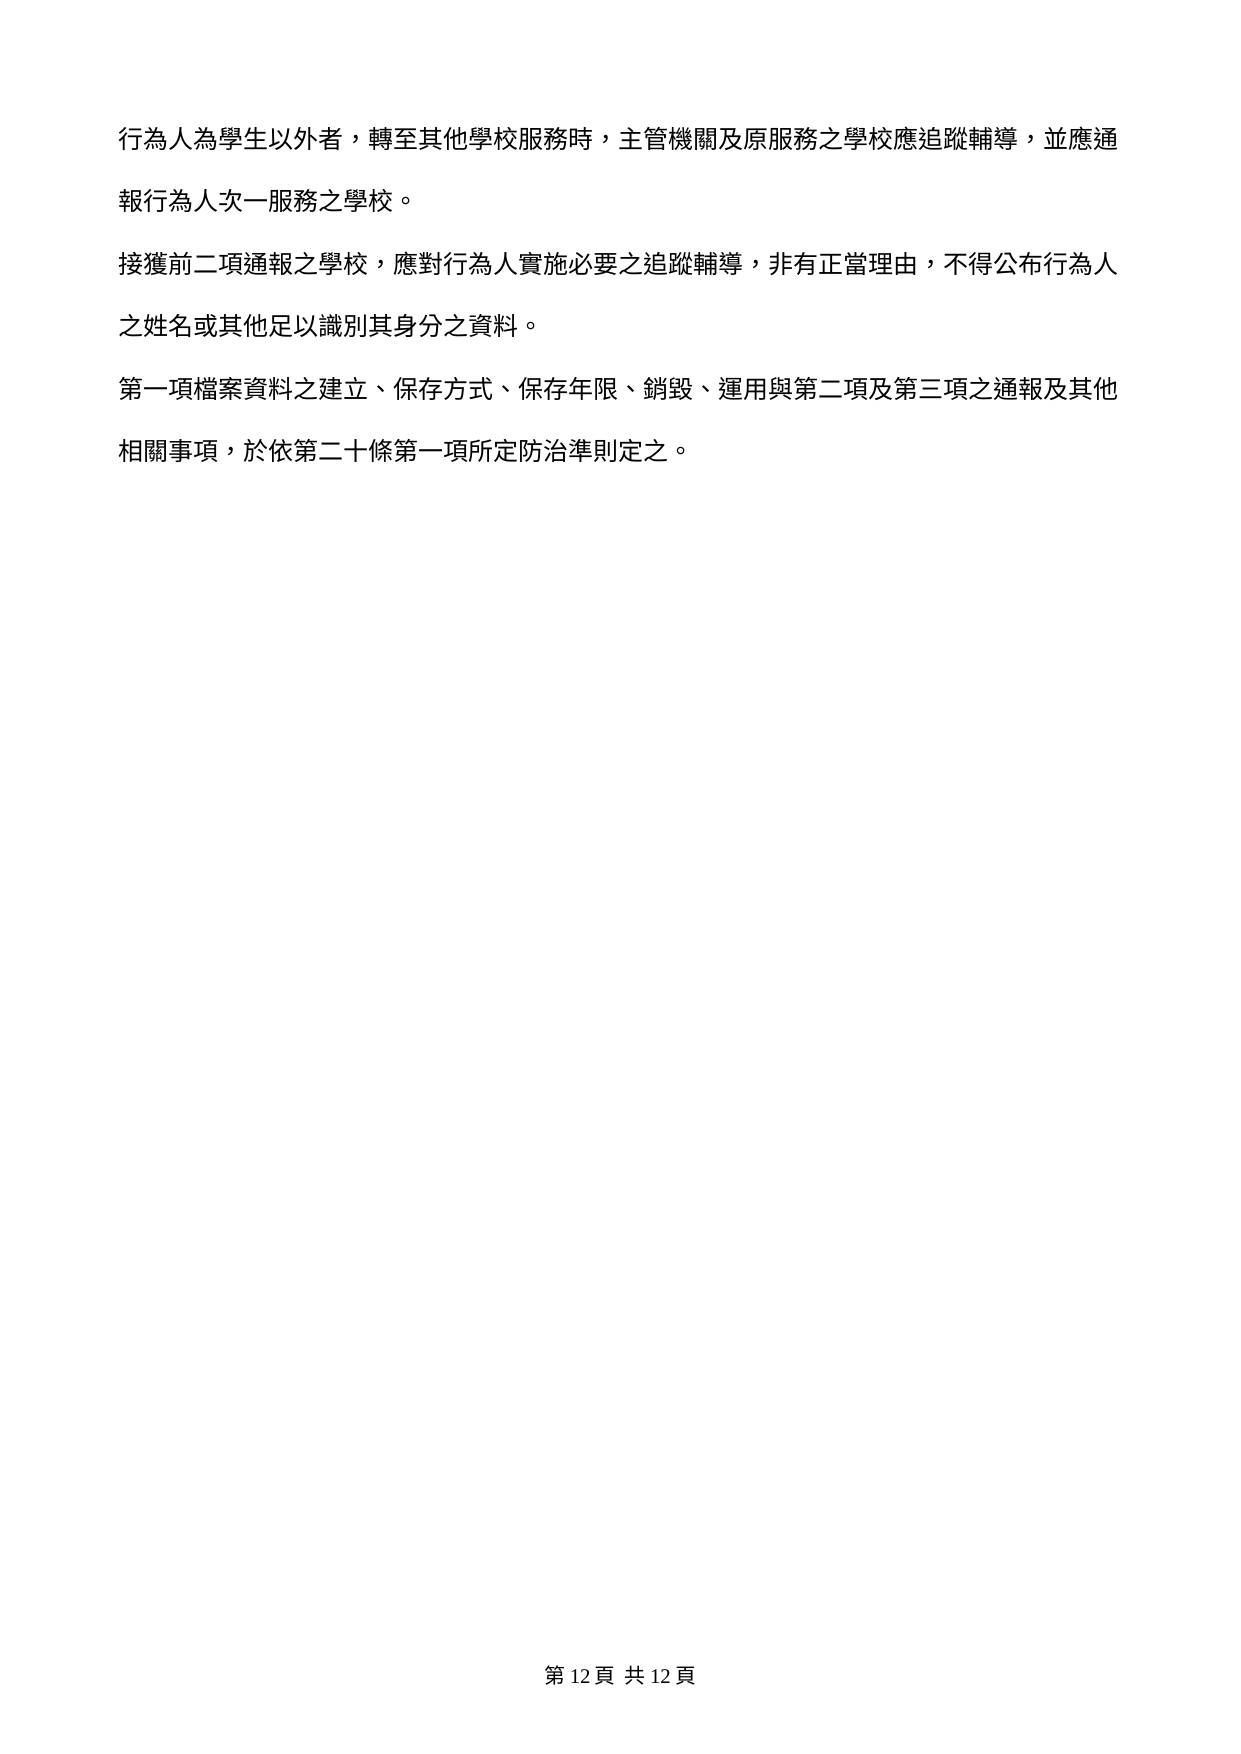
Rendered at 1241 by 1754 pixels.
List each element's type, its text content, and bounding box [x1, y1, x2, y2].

text 行為人為學生以外者，轉至其他學校服務時，主管機關及原服務之學校應追蹤輔導，並應通報行為人次一服務之學校。 [118, 96, 1122, 221]
text 第一項檔案資料之建立、保存方式、保存年限、銷毀、運用與第二項及第三項之通報及其他相關事項，於依第二十條第一項所定防治準則定之。 [118, 346, 1122, 471]
text 接獲前二項通報之學校，應對行為人實施必要之追蹤輔導，非有正當理由，不得公布行為人之姓名或其他足以識別其身分之資料。 [118, 221, 1122, 346]
